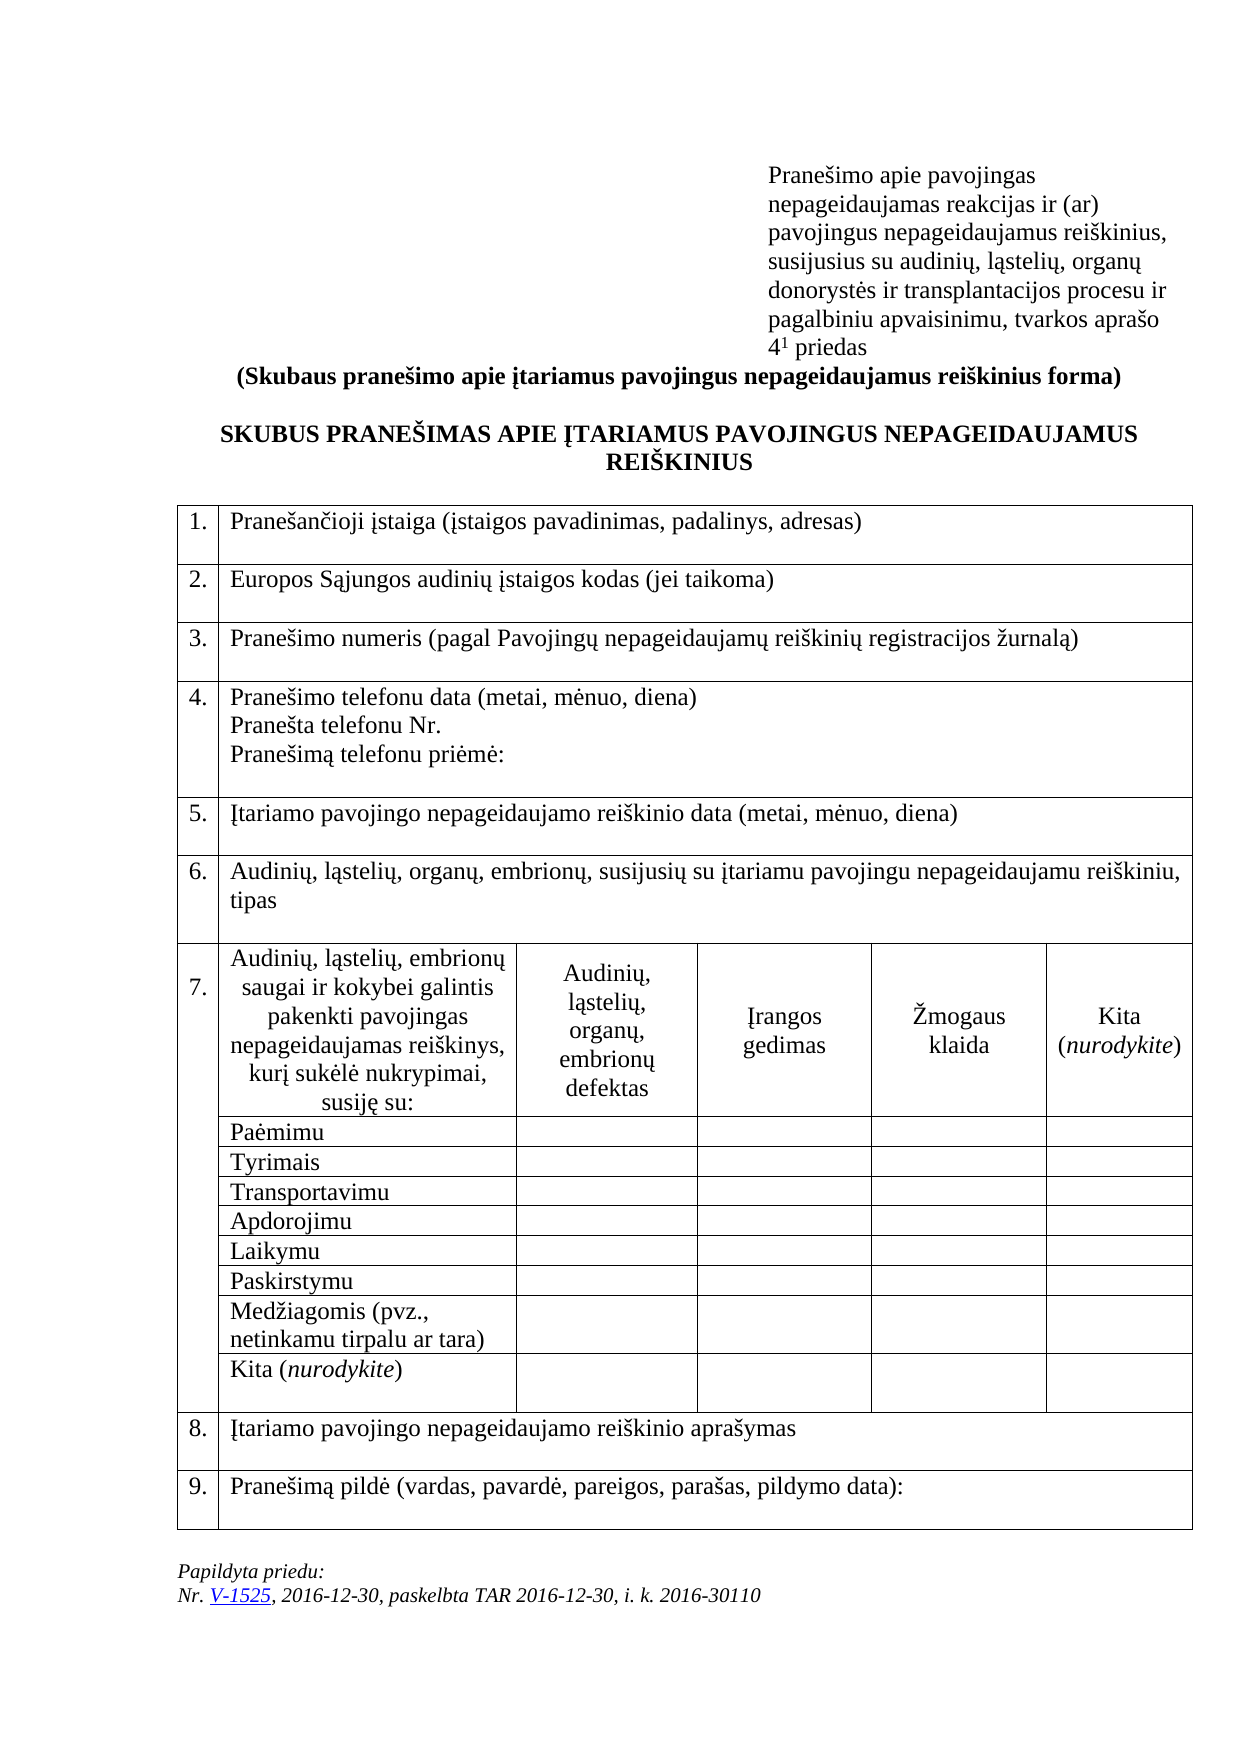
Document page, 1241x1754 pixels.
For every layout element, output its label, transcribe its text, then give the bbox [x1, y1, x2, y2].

text Pranešimo apie pavojingas nepageidaujamas reakcijas ir (ar) pavojingus nepageidaujamus reiškinius, susijusius su audinių, ląstelių, organų donorystės ir transplantacijos procesu ir pagalbiniu apvaisinimu, tvarkos aprašo [768, 160, 1181, 332]
table_cell 8. [178, 1413, 218, 1470]
text (Skubaus pranešimo apie įtariamus pavojingus nepageidaujamus reiškinius forma) [177, 361, 1181, 390]
table_cell [1047, 1296, 1192, 1353]
table_cell [698, 1177, 871, 1205]
table_cell 6. [178, 856, 218, 942]
table_header 1. [178, 506, 218, 563]
table_cell [698, 1266, 871, 1295]
table_cell Audinių, ląstelių, organų, embrionų defektas [517, 944, 697, 1116]
table_cell [872, 1296, 1046, 1353]
table_cell Įrangos gedimas [698, 944, 871, 1116]
table_cell Audinių, ląstelių, organų, embrionų, susijusių su įtariamu pavojingu nepageidaujamu reiškiniu, tipas [219, 856, 1192, 942]
table_header Pranešančioji įstaiga (įstaigos pavadinimas, padalinys, adresas) [219, 506, 1192, 563]
table_cell Apdorojimu [219, 1206, 516, 1235]
table_cell 9. [178, 1471, 218, 1529]
table_cell [1047, 1177, 1192, 1205]
table_cell [698, 1147, 871, 1176]
table_cell Transportavimu [219, 1177, 516, 1205]
table_cell [517, 1236, 697, 1265]
table_cell [1047, 1354, 1192, 1412]
table_cell [517, 1266, 697, 1295]
table_cell [517, 1296, 697, 1353]
table_cell Pranešimo telefonu data (metai, mėnuo, diena) Pranešta telefonu Nr. Pranešimą telefonu priėmė: [219, 682, 1192, 797]
table_cell Įtariamo pavojingo nepageidaujamo reiškinio aprašymas [219, 1413, 1192, 1470]
table_cell 7. [178, 944, 218, 1412]
table_cell Paėmimu [219, 1117, 516, 1146]
table_cell Pranešimo numeris (pagal Pavojingų nepageidaujamų reiškinių registracijos žurnalą) [219, 623, 1192, 681]
table_cell [698, 1354, 871, 1412]
table_cell [517, 1117, 697, 1146]
text Nr. V-1525, 2016-12-30, paskelbta TAR 2016-12-30, i. k. 2016-30110 [177, 1583, 1181, 1607]
table_cell [872, 1177, 1046, 1205]
table_cell [517, 1354, 697, 1412]
table_cell [872, 1236, 1046, 1265]
table_cell [1047, 1236, 1192, 1265]
table_cell Kita (nurodykite) [1047, 944, 1192, 1116]
table_cell Įtariamo pavojingo nepageidaujamo reiškinio data (metai, mėnuo, diena) [219, 798, 1192, 855]
table_cell 5. [178, 798, 218, 855]
table_cell 4. [178, 682, 218, 797]
table_cell [698, 1117, 871, 1146]
table_cell [1047, 1117, 1192, 1146]
table_cell Žmogaus klaida [872, 944, 1046, 1116]
table_cell Tyrimais [219, 1147, 516, 1176]
table_cell Laikymu [219, 1236, 516, 1265]
text Papildyta priedu: [177, 1559, 1181, 1583]
table_cell [698, 1296, 871, 1353]
table_cell [1047, 1147, 1192, 1176]
table_cell Paskirstymu [219, 1266, 516, 1295]
table_cell [872, 1206, 1046, 1235]
table_cell [698, 1236, 871, 1265]
table_cell [517, 1206, 697, 1235]
table_cell [872, 1354, 1046, 1412]
table_cell 2. [178, 565, 218, 622]
table_cell Europos Sąjungos audinių įstaigos kodas (jei taikoma) [219, 565, 1192, 622]
text SKUBUS PRANEŠIMAS APIE ĮTARIAMUS PAVOJINGUS NEPAGEIDAUJAMUS REIŠKINIUS [177, 419, 1181, 476]
table_cell [1047, 1266, 1192, 1295]
table_cell Pranešimą pildė (vardas, pavardė, pareigos, parašas, pildymo data): [219, 1471, 1192, 1529]
text 41 priedas [768, 332, 1181, 361]
table_cell [517, 1177, 697, 1205]
table_cell Audinių, ląstelių, embrionų saugai ir kokybei galintis pakenkti pavojingas nepageidaujamas reiškinys, kurį sukėlė nukrypimai, susiję su: [219, 944, 516, 1116]
table_cell [1047, 1206, 1192, 1235]
table_cell Kita (nurodykite) [219, 1354, 516, 1412]
table_cell Medžiagomis (pvz., netinkamu tirpalu ar tara) [219, 1296, 516, 1353]
table_cell [698, 1206, 871, 1235]
table_cell [872, 1147, 1046, 1176]
table_cell 3. [178, 623, 218, 681]
table_cell [517, 1147, 697, 1176]
table_cell [872, 1266, 1046, 1295]
table_cell [872, 1117, 1046, 1146]
